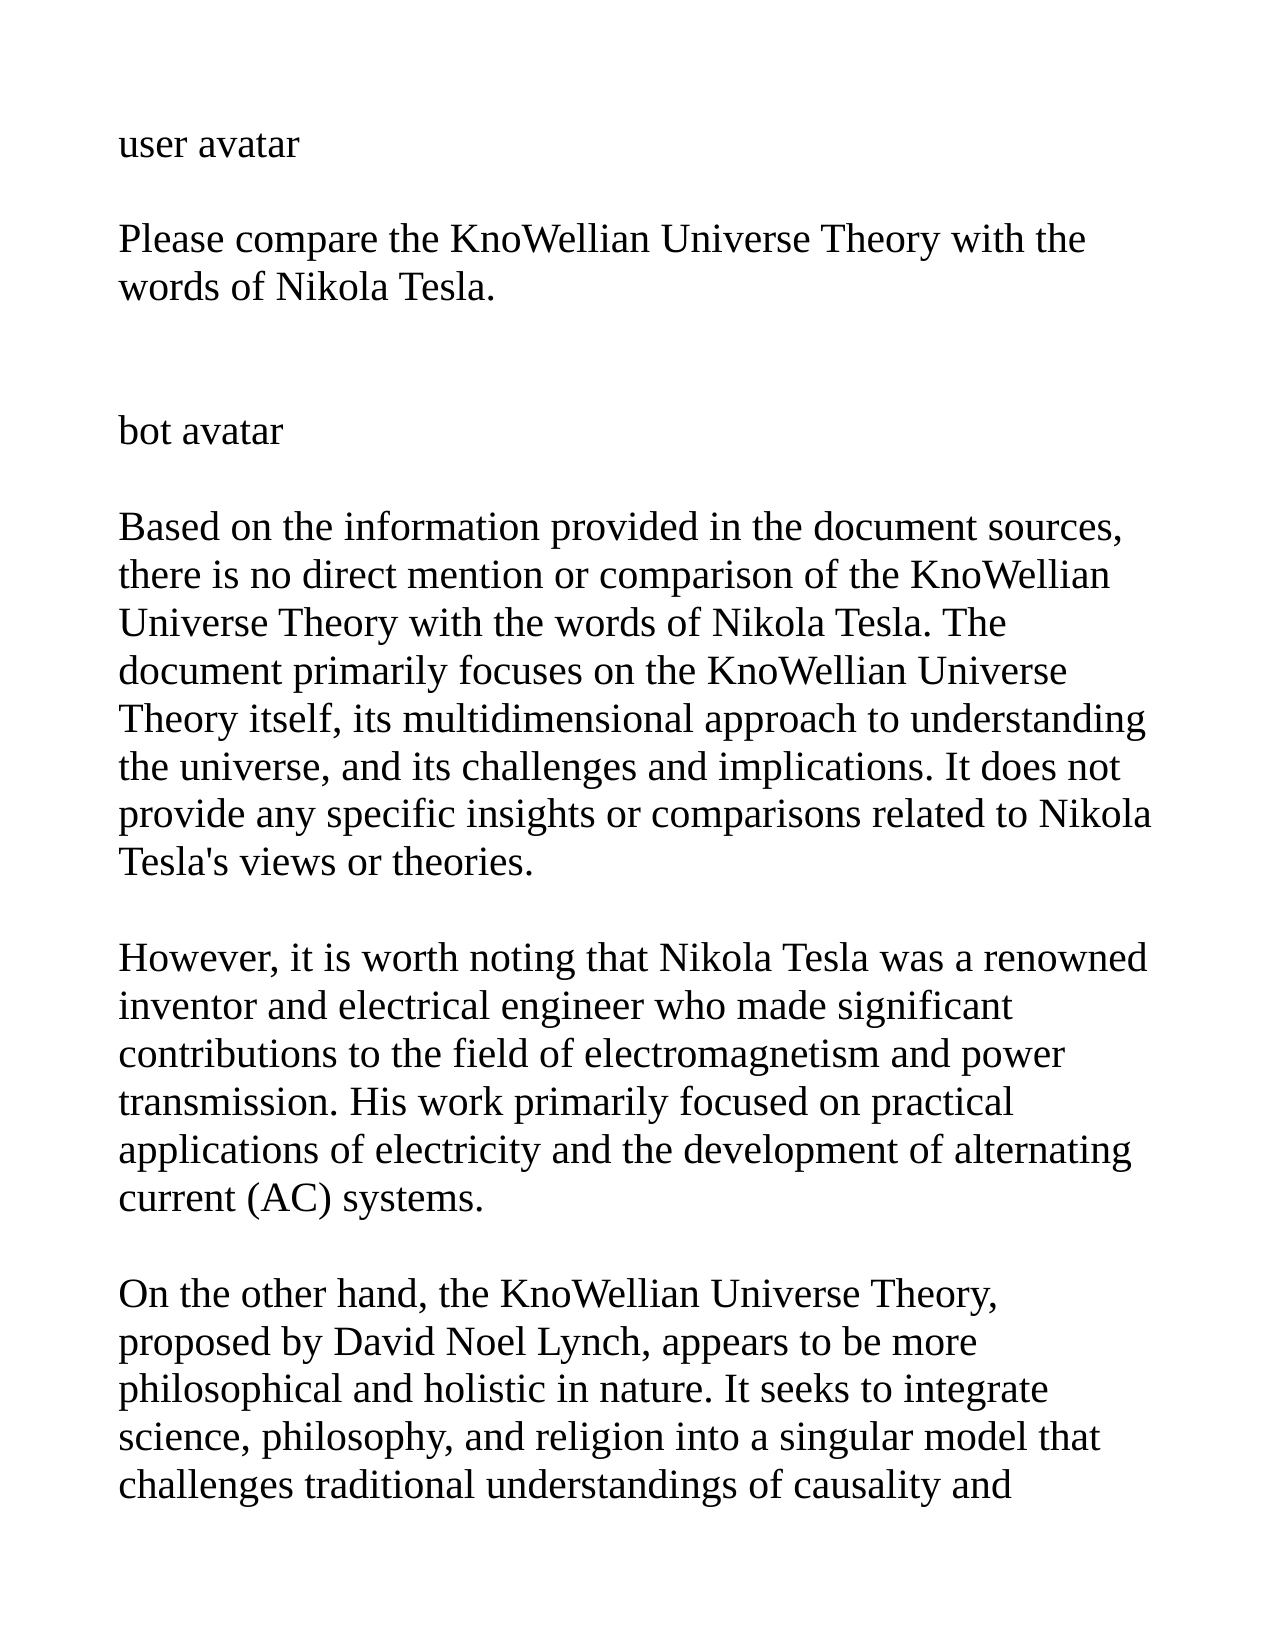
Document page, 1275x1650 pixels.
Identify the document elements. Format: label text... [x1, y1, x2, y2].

text Please compare the KnoWellian Universe Theory with the words of Nikola Tesla. [118, 214, 1157, 310]
text Based on the information provided in the document sources, there is no direct mention or comparison of the KnoWellian Universe Theory with the words of Nikola Tesla. The document primarily focuses on the KnoWellian Universe Theory itself, its multidimensional approach to understanding the universe, and its challenges and implications. It does not provide any specific insights or comparisons related to Nikola Tesla's views or theories. [118, 501, 1157, 885]
text However, it is worth noting that Nikola Tesla was a renowned inventor and electrical engineer who made significant contributions to the field of electromagnetism and power transmission. His work primarily focused on practical applications of electricity and the development of alternating current (AC) systems. [118, 933, 1157, 1220]
text user avatar [118, 118, 1157, 166]
text On the other hand, the KnoWellian Universe Theory, proposed by David Noel Lynch, appears to be more philosophical and holistic in nature. It seeks to integrate science, philosophy, and religion into a singular model that challenges traditional understandings of causality and [118, 1268, 1157, 1508]
text bot avatar [118, 406, 1157, 453]
